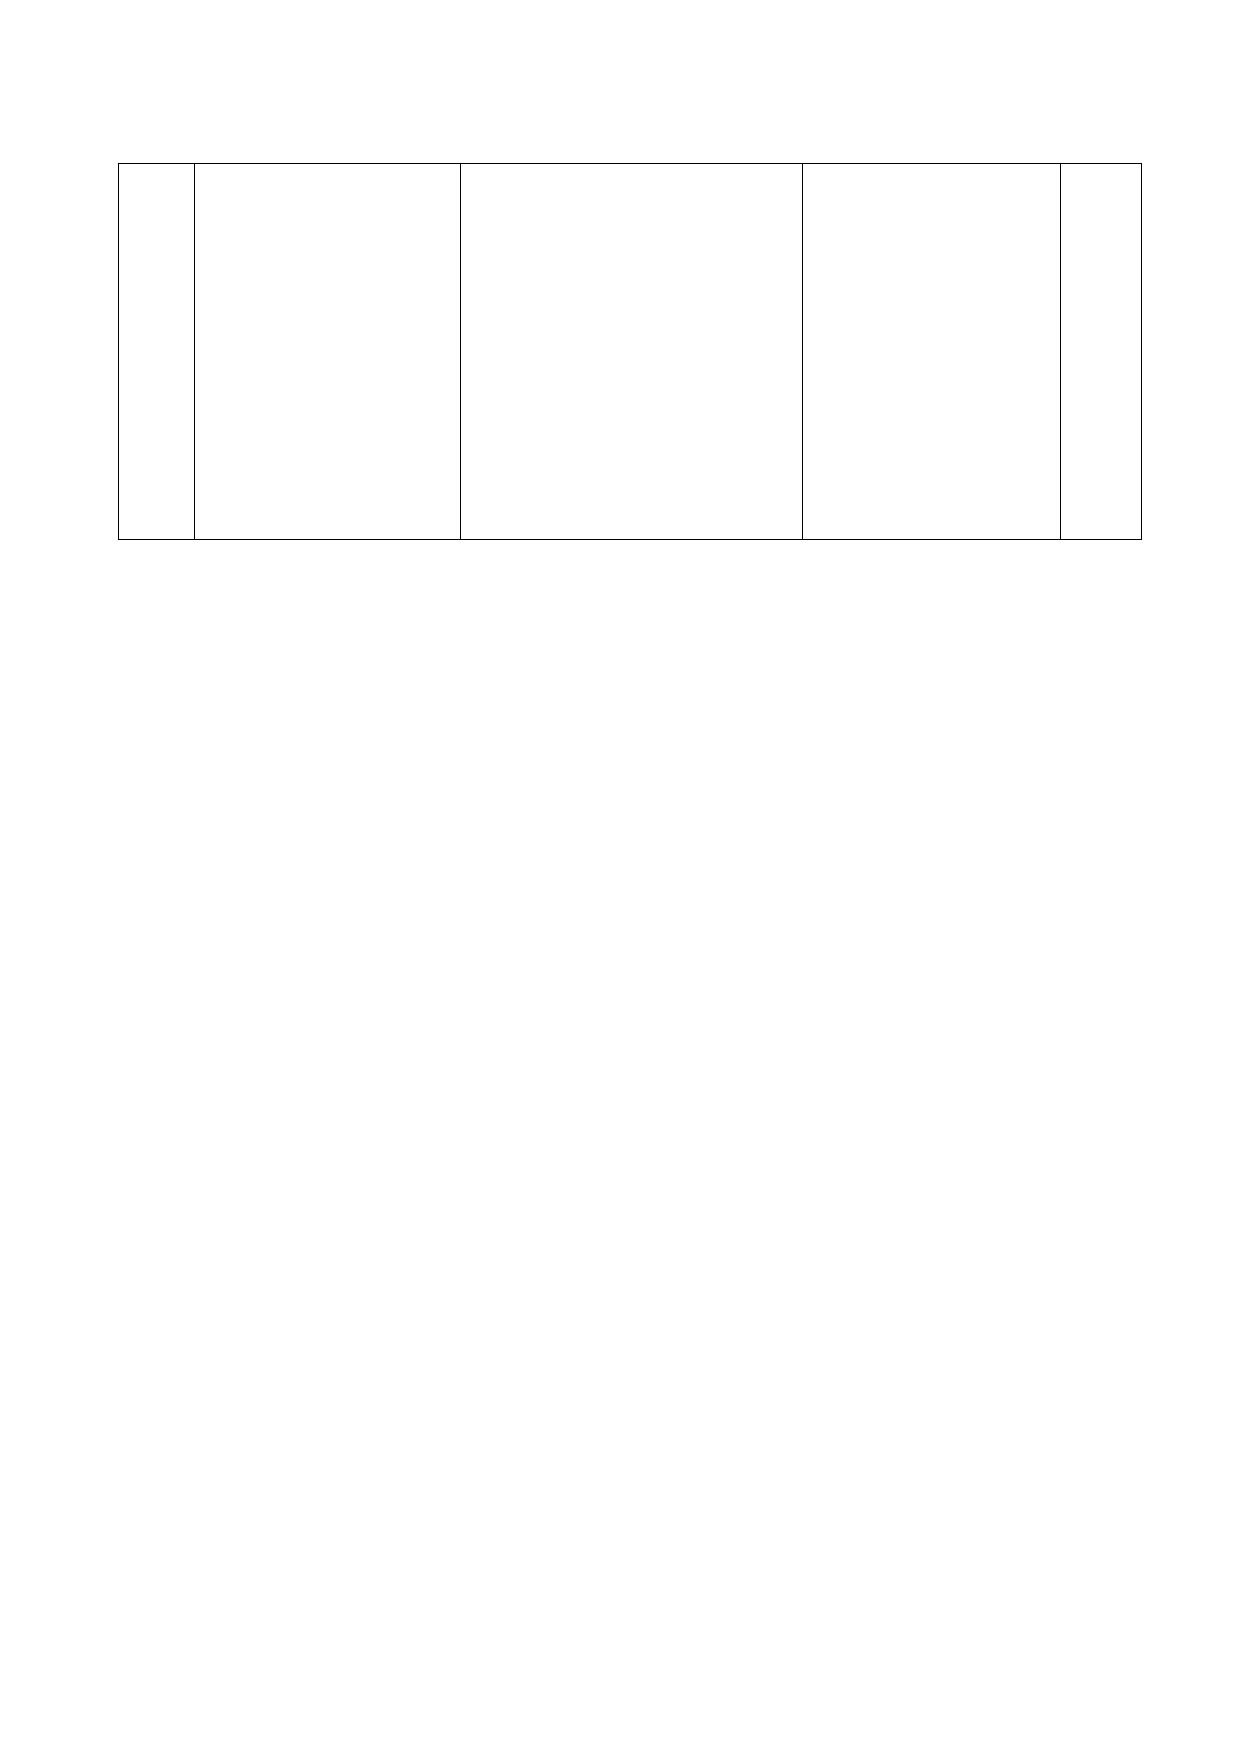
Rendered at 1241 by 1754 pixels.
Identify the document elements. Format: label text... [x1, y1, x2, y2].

table_cell 航站管理單位主官(管) 各單位航站管理、維護、安檢查驗、航務管理、警衛安全、地勤之必要工作人員、航空器維修及其他機航務有關工作人員。 各單位航站管理、維護、安檢查驗、警衛安全、清潔維護、地勤之必要工作人員 [803, 164, 1060, 538]
table_cell [1061, 164, 1141, 538]
table_cell １ ２ ３ [119, 164, 194, 538]
table_cell 登機室、到站區、貨運區、環場道、停機坪、跑滑道、機艙 登機室、到站區、貨運區、環場道、停機坪、跑滑道、機艙 登機室、到站區、貨運區、環場道 [195, 164, 460, 538]
table_cell 限通行登機室、到站區、貨運區、環場道、停機坪、跑滑道、機艙等範圍工作使用。 限通行登機室、到站區、貨運區、環場道、停機坪、跑滑道、機艙等範圍工作使用。 限通行登機室、到站區、貨運區、環場道等範圍工作使用。 [461, 164, 802, 538]
